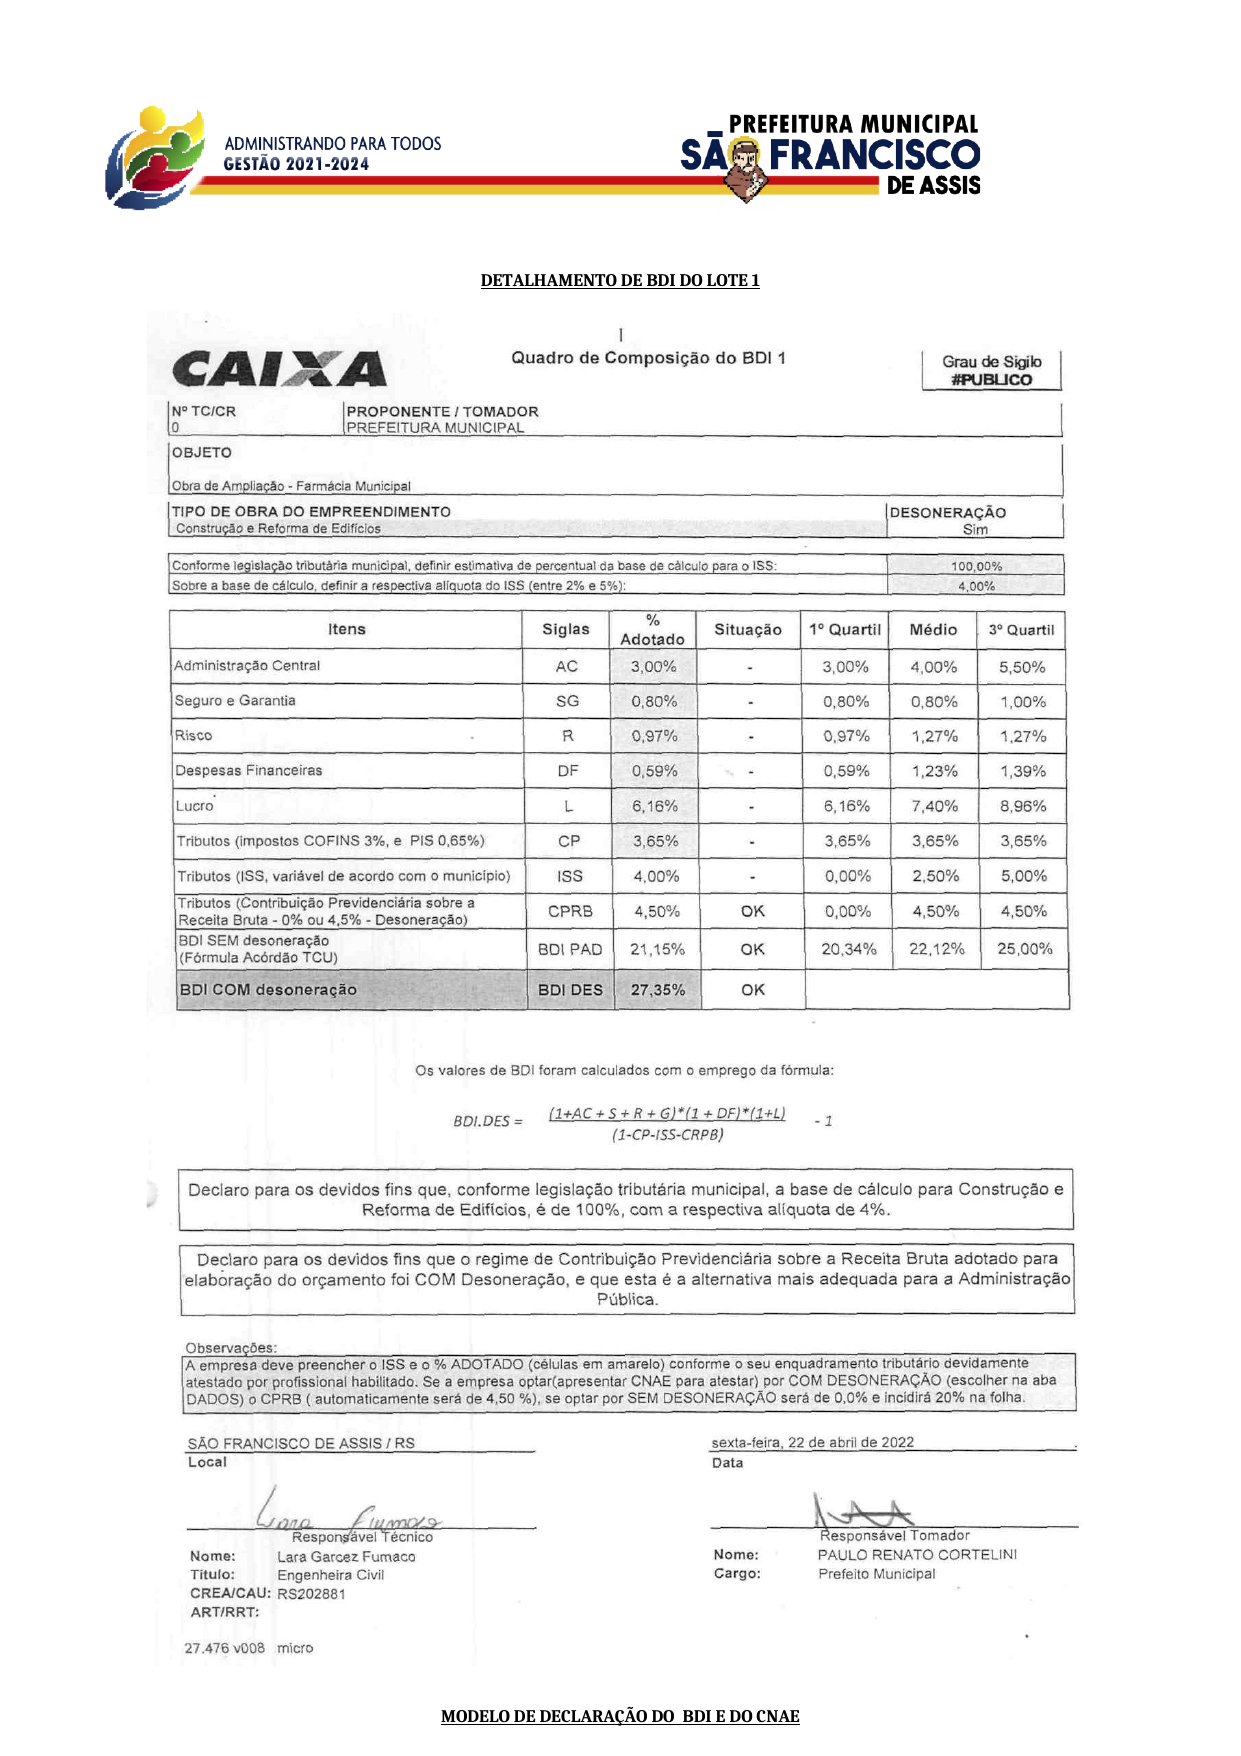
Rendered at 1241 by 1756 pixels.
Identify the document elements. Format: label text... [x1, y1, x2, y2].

text DETALHAMENTO DE BDI DO LOTE 1 [64, 271, 1176, 291]
text MODELO DE DECLARAÇÃO DO BDI E DO CNAE [64, 1707, 1176, 1727]
